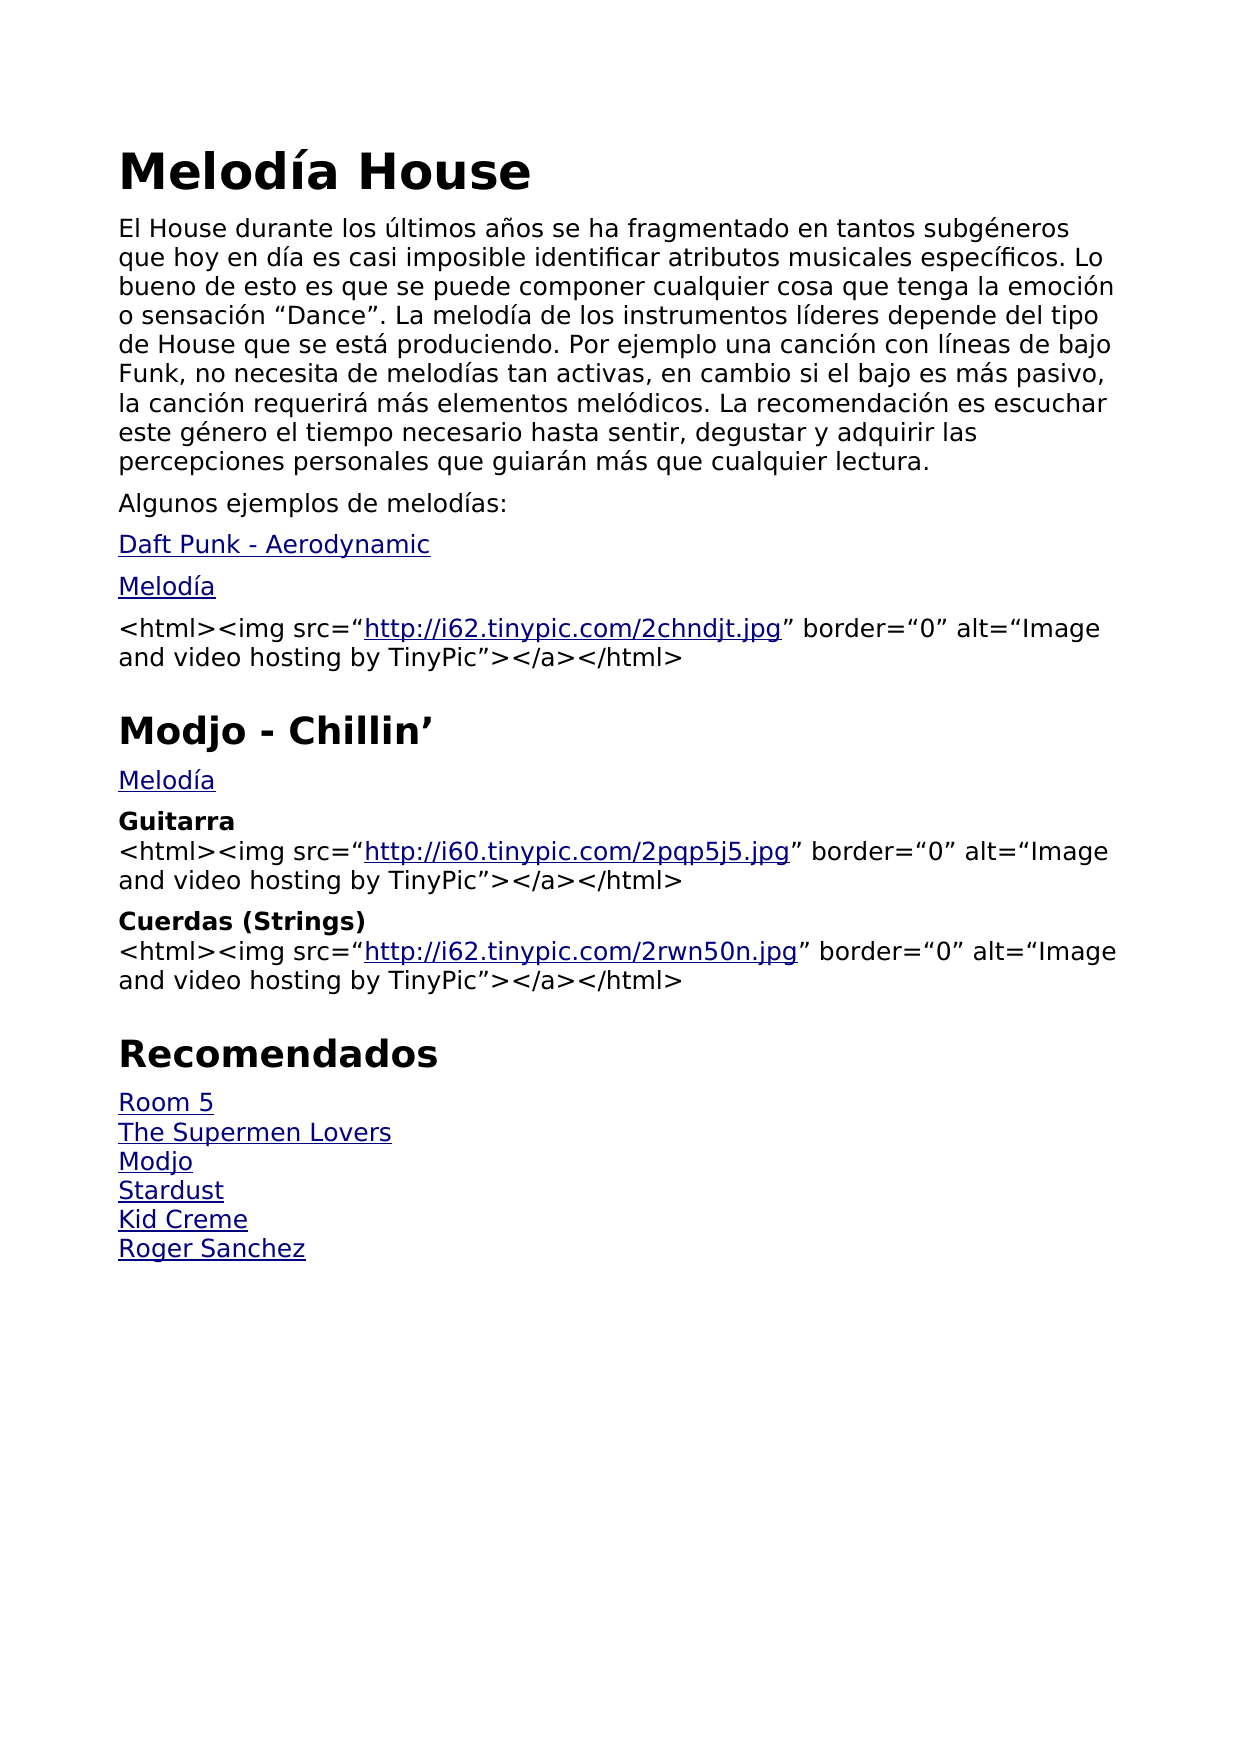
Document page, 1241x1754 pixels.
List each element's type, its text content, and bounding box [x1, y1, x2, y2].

text Melodía [118, 572, 1122, 601]
text Daft Punk - Aerodynamic [118, 531, 1122, 560]
text Guitarra <html><img src=“http://i60.tinypic.com/2pqp5j5.jpg” border=“0” alt=“Image and video hosting by TinyPic”></a></html> [118, 807, 1122, 895]
text Cuerdas (Strings) <html><img src=“http://i62.tinypic.com/2rwn50n.jpg” border=“0” alt=“Image and video hosting by TinyPic”></a></html> [118, 907, 1122, 995]
text Room 5 The Supermen Lovers Modjo Stardust Kid Creme Roger Sanchez [118, 1089, 1122, 1264]
text Algunos ejemplos de melodías: [118, 489, 1122, 518]
subtitle Melodía House [118, 143, 1122, 201]
subtitle Recomendados [118, 1032, 1122, 1076]
text <html><img src=“http://i62.tinypic.com/2chndjt.jpg” border=“0” alt=“Image and video hosting by TinyPic”></a></html> [118, 614, 1122, 672]
text Melodía [118, 766, 1122, 795]
text El House durante los últimos años se ha fragmentado en tantos subgéneros que hoy en día es casi imposible identificar atributos musicales específicos. Lo bueno de esto es que se puede componer cualquier cosa que tenga la emoción o sensación “Dance”. La melodía de los instrumentos líderes depende del tipo de House que se está produciendo. Por ejemplo una canción con líneas de bajo Funk, no necesita de melodías tan activas, en cambio si el bajo es más pasivo, la canción requerirá más elementos melódicos. La recomendación es escuchar este género el tiempo necesario hasta sentir, degustar y adquirir las percepciones personales que guiarán más que cualquier lectura. [118, 214, 1122, 476]
subtitle Modjo - Chillin’ [118, 710, 1122, 753]
